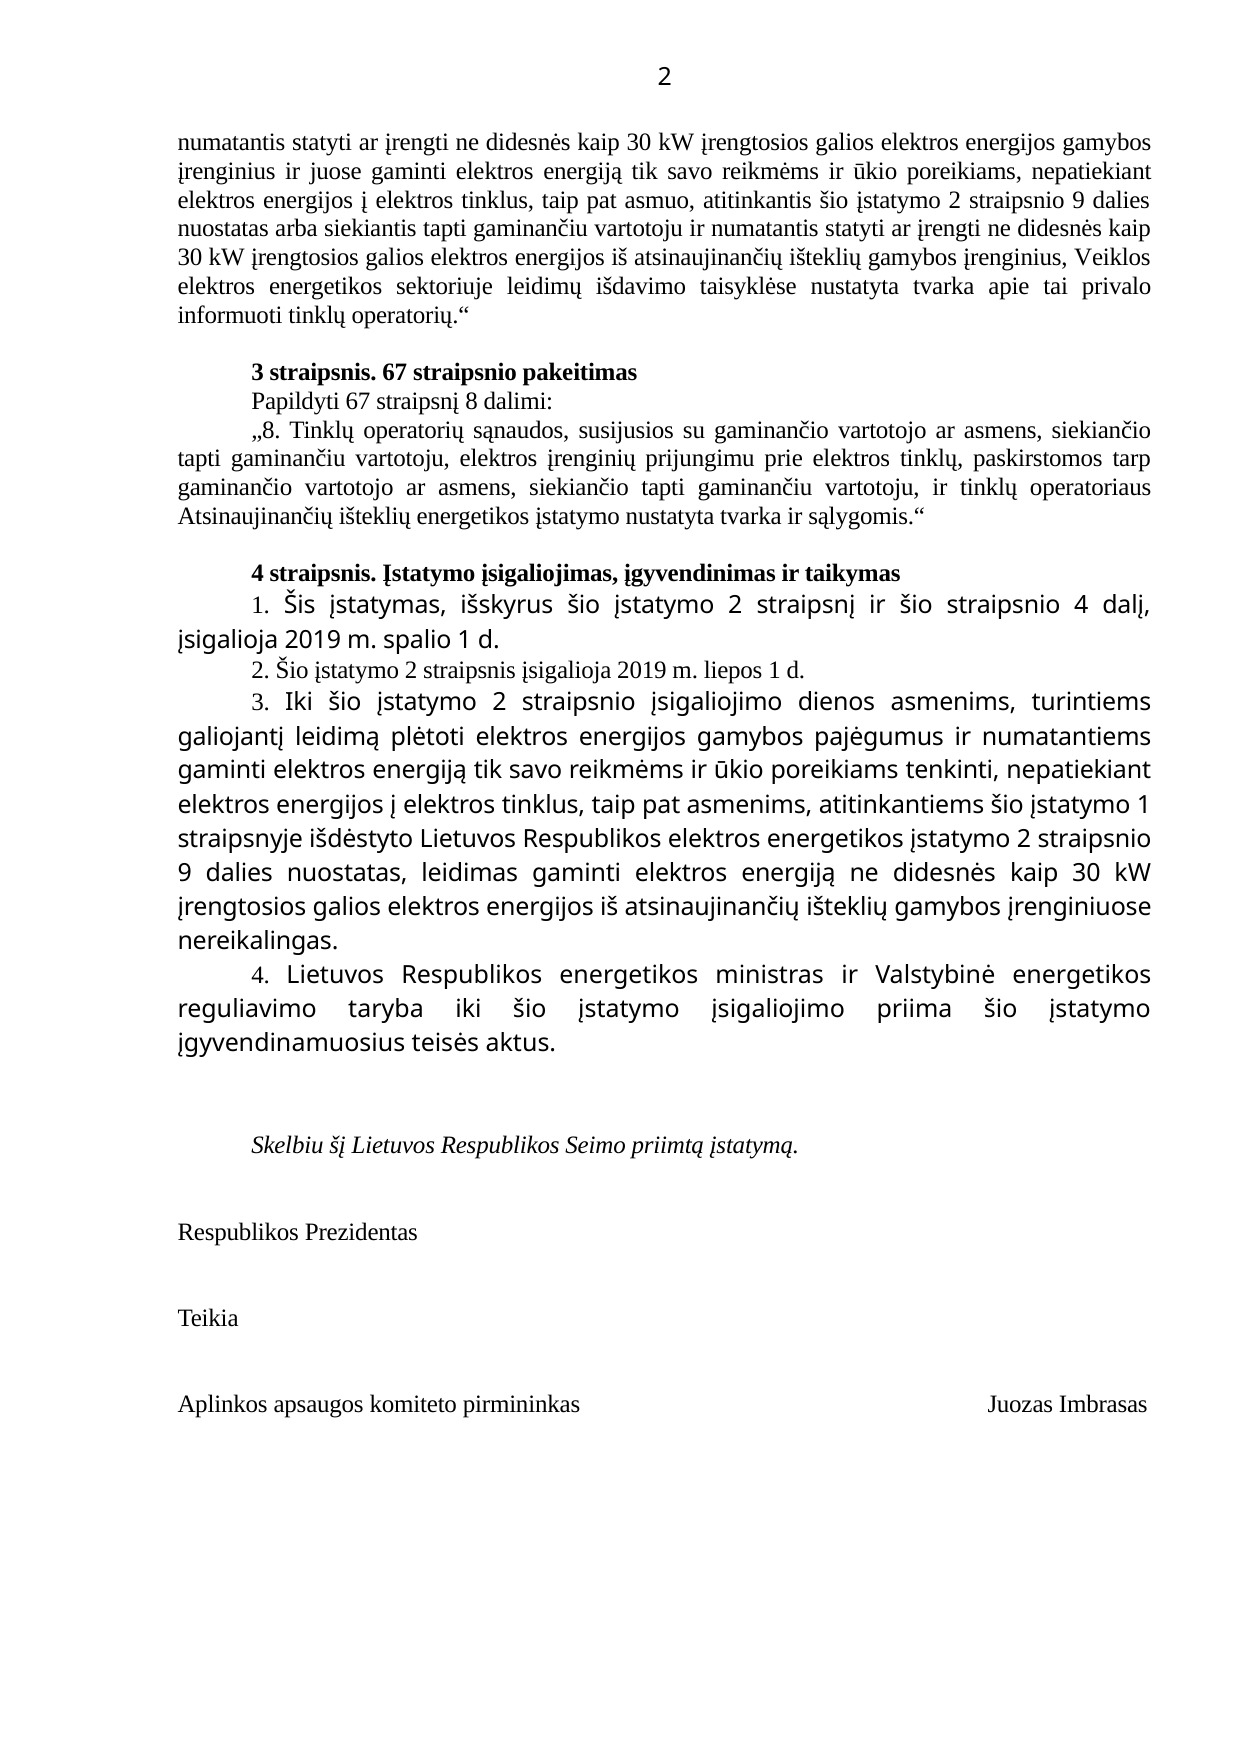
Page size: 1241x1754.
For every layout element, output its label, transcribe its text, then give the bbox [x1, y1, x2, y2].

text 4. Lietuvos Respublikos energetikos ministras ir Valstybinė energetikos reguliavimo taryba iki šio įstatymo įsigaliojimo priima šio įstatymo įgyvendinamuosius teisės aktus. [177, 957, 1152, 1059]
text numatantis statyti ar įrengti ne didesnės kaip 30 kW įrengtosios galios elektros energijos gamybos įrenginius ir juose gaminti elektros energiją tik savo reikmėms ir ūkio poreikiams, nepatiekiant elektros energijos į elektros tinklus, taip pat asmuo, atitinkantis šio įstatymo 2 straipsnio 9 dalies nuostatas arba siekiantis tapti gaminančiu vartotoju ir numatantis statyti ar įrengti ne didesnės kaip 30 kW įrengtosios galios elektros energijos iš atsinaujinančių išteklių gamybos įrenginius, Veiklos elektros energetikos sektoriuje leidimų išdavimo taisyklėse nustatyta tvarka apie tai privalo informuoti tinklų operatorių.“ [177, 127, 1152, 328]
text 3. Iki šio įstatymo 2 straipsnio įsigaliojimo dienos asmenims, turintiems galiojantį leidimą plėtoti elektros energijos gamybos pajėgumus ir numatantiems gaminti elektros energiją tik savo reikmėms ir ūkio poreikiams tenkinti, nepatiekiant elektros energijos į elektros tinklus, taip pat asmenims, atitinkantiems šio įstatymo 1 straipsnyje išdėstyto Lietuvos Respublikos elektros energetikos įstatymo 2 straipsnio 9 dalies nuostatas, leidimas gaminti elektros energiją ne didesnės kaip 30 kW įrengtosios galios elektros energijos iš atsinaujinančių išteklių gamybos įrenginiuose nereikalingas. [177, 684, 1152, 957]
text Respublikos Prezidentas [177, 1217, 1152, 1246]
text 4 straipsnis. Įstatymo įsigaliojimas, įgyvendinimas ir taikymas [177, 558, 1152, 587]
text Papildyti 67 straipsnį 8 dalimi: [177, 386, 1152, 415]
text 3 straipsnis. 67 straipsnio pakeitimas [177, 357, 1152, 386]
text 1. Šis įstatymas, išskyrus šio įstatymo 2 straipsnį ir šio straipsnio 4 dalį, įsigalioja 2019 m. spalio 1 d. [177, 587, 1152, 655]
text Aplinkos apsaugos komiteto pirmininkas Juozas Imbrasas [177, 1389, 1152, 1418]
text 2. Šio įstatymo 2 straipsnis įsigalioja 2019 m. liepos 1 d. [177, 655, 1152, 684]
text Skelbiu šį Lietuvos Respublikos Seimo priimtą įstatymą. [177, 1131, 1152, 1159]
text Teikia [177, 1303, 1152, 1332]
text „8. Tinklų operatorių sąnaudos, susijusios su gaminančio vartotojo ar asmens, siekiančio tapti gaminančiu vartotoju, elektros įrenginių prijungimu prie elektros tinklų, paskirstomos tarp gaminančio vartotojo ar asmens, siekiančio tapti gaminančiu vartotoju, ir tinklų operatoriaus Atsinaujinančių išteklių energetikos įstatymo nustatyta tvarka ir sąlygomis.“ [177, 415, 1152, 530]
